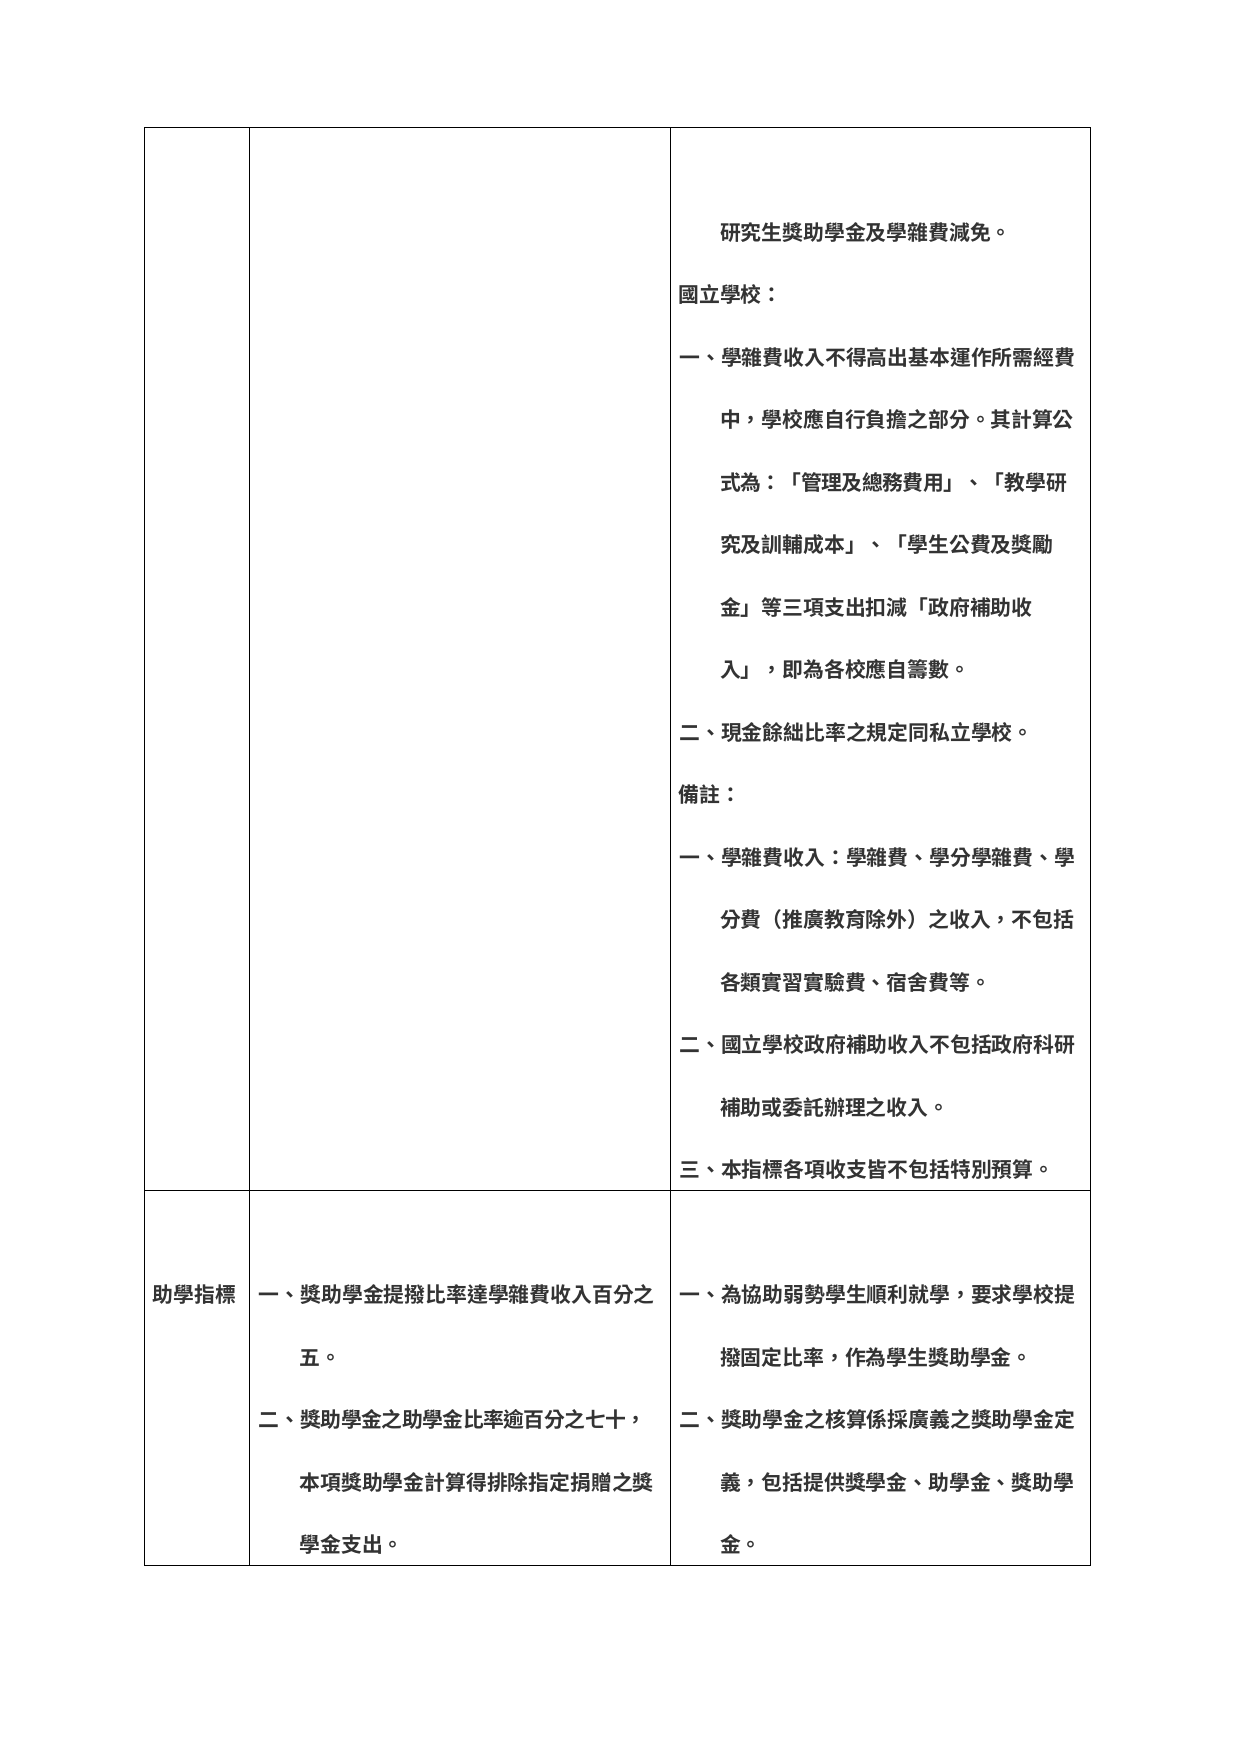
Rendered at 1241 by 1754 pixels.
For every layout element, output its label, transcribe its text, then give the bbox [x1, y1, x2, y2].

table_cell 研究生獎助學金及學雜費減免。 國立學校： 一、學雜費收入不得高出基本運作所需經費中，學校應自行負擔之部分。其計算公式為：「管理及總務費用」、「教學研究及訓輔成本」、「學生公費及獎勵金」等三項支出扣減「政府補助收入」，即為各校應自籌數。 二、現金餘絀比率之規定同私立學校。 備註： 一、學雜費收入：學雜費、學分學雜費、學分費（推廣教育除外）之收入，不包括各類實習實驗費、宿舍費等。 二、國立學校政府補助收入不包括政府科研補助或委託辦理之收入。 三、本指標各項收支皆不包括特別預算。 [671, 128, 1090, 1189]
table_cell 一、為協助弱勢學生順利就學，要求學校提撥固定比率，作為學生獎助學金。 二、獎助學金之核算係採廣義之獎助學金定義，包括提供獎學金、助學金、獎助學金。 [671, 1191, 1090, 1564]
table_cell 一、獎助學金提撥比率達學雜費收入百分之五。 二、獎助學金之助學金比率逾百分之七十，本項獎助學金計算得排除指定捐贈之獎學金支出。 [250, 1191, 670, 1564]
table_cell [250, 128, 670, 1189]
table_cell [145, 128, 249, 1189]
table_cell 助學指標 [145, 1191, 249, 1564]
